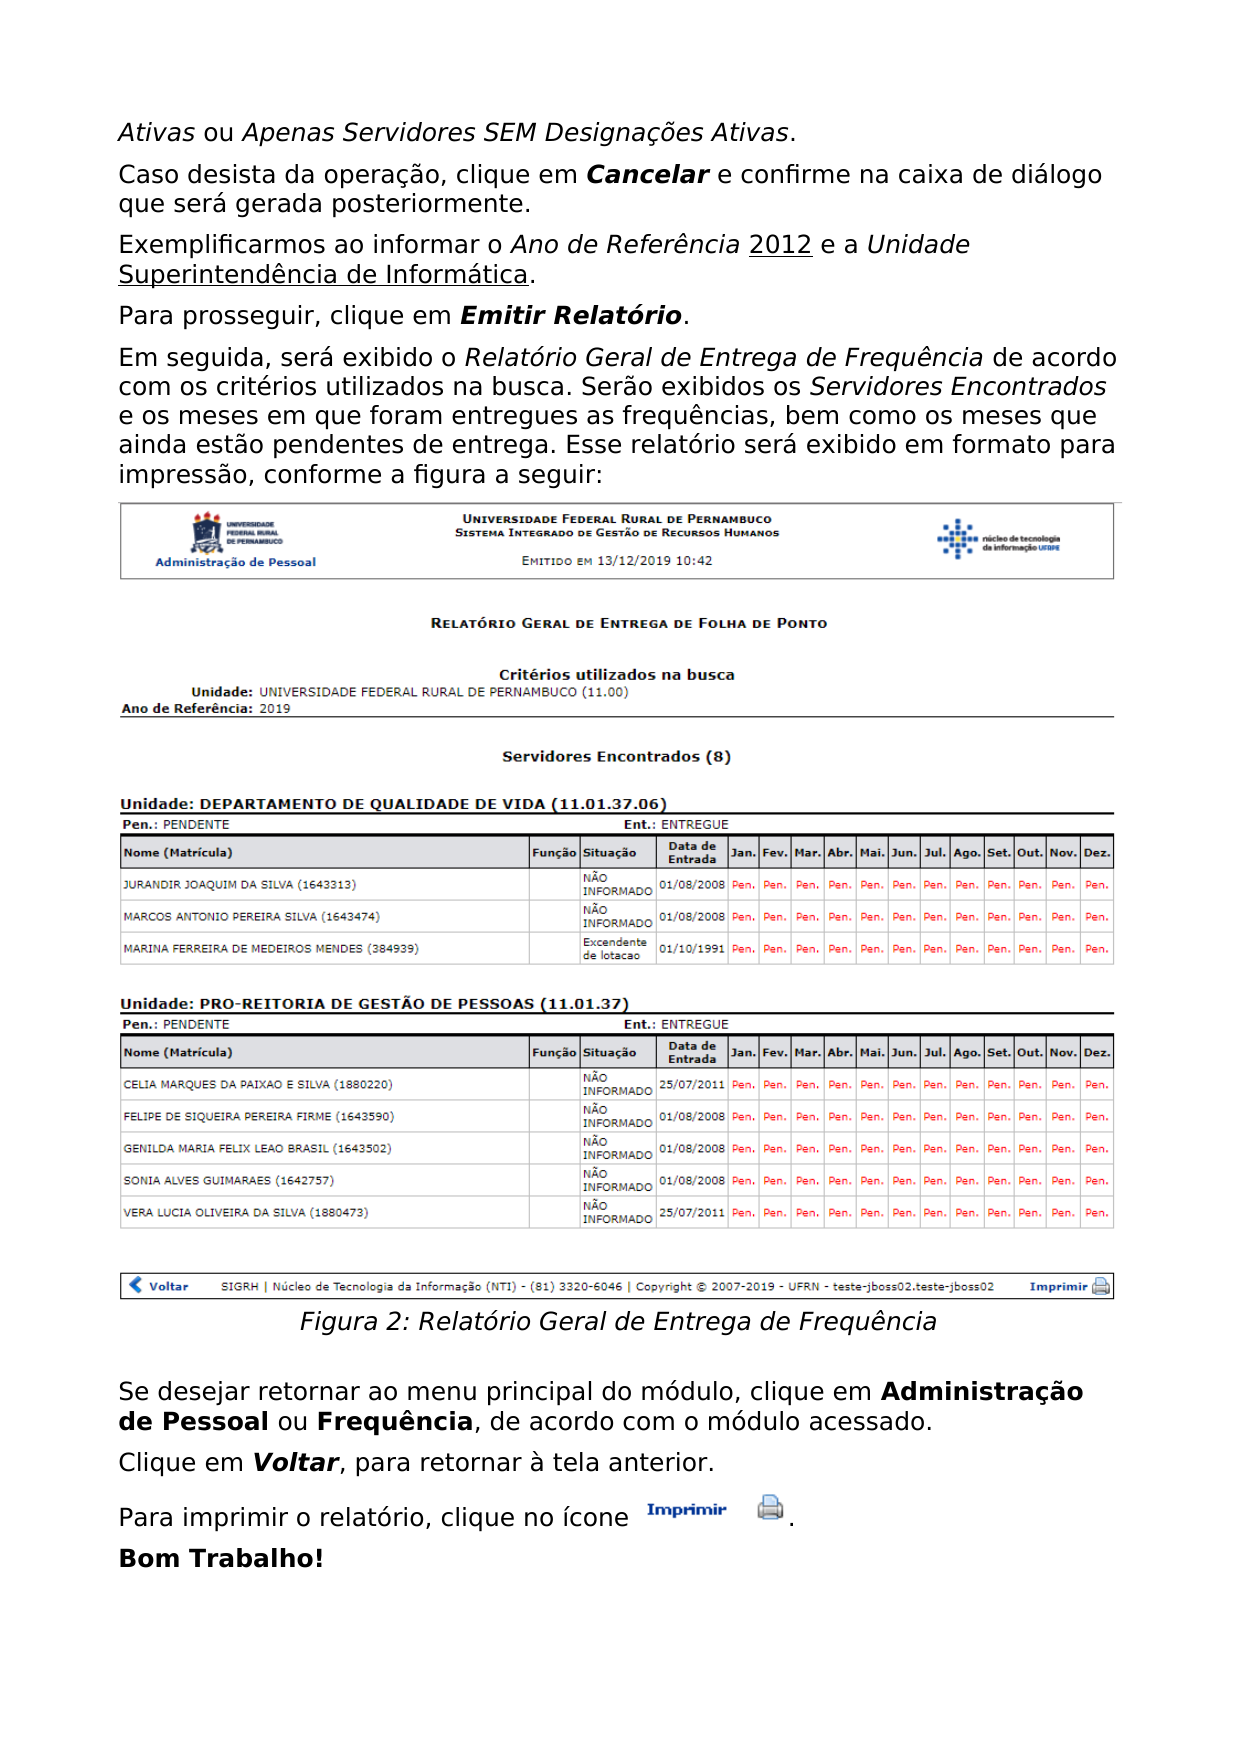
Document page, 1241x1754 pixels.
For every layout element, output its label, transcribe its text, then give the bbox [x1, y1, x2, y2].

text Exemplificarmos ao informar o Ano de Referência 2012 e a Unidade Superintendência de Informática. [118, 231, 1122, 289]
text Para imprimir o relatório, clique no ícone . [118, 1490, 1122, 1532]
text Para prosseguir, clique em Emitir Relatório. [118, 301, 1122, 331]
text Em seguida, será exibido o Relatório Geral de Entrega de Frequência de acordo com os critérios utilizados na busca. Serão exibidos os Servidores Encontrados e os meses em que foram entregues as frequências, bem como os meses que ainda estão pendentes de entrega. Esse relatório será exibido em formato para impressão, conforme a figura a seguir: [118, 343, 1122, 489]
text Caso desista da operação, clique em Cancelar e confirme na caixa de diálogo que será gerada posteriormente. [118, 160, 1122, 218]
text Se desejar retornar ao menu principal do módulo, clique em Administração de Pessoal ou Frequência, de acordo com o módulo acessado. [118, 1378, 1122, 1436]
picture [637, 1490, 788, 1526]
text Bom Trabalho! [118, 1544, 1122, 1574]
text Figura 2: Relatório Geral de Entrega de Frequência [118, 1307, 1122, 1336]
text Clique em Voltar, para retornar à tela anterior. [118, 1448, 1122, 1478]
text Ativas ou Apenas Servidores SEM Designações Ativas. [118, 118, 1122, 147]
picture [118, 501, 1123, 1307]
